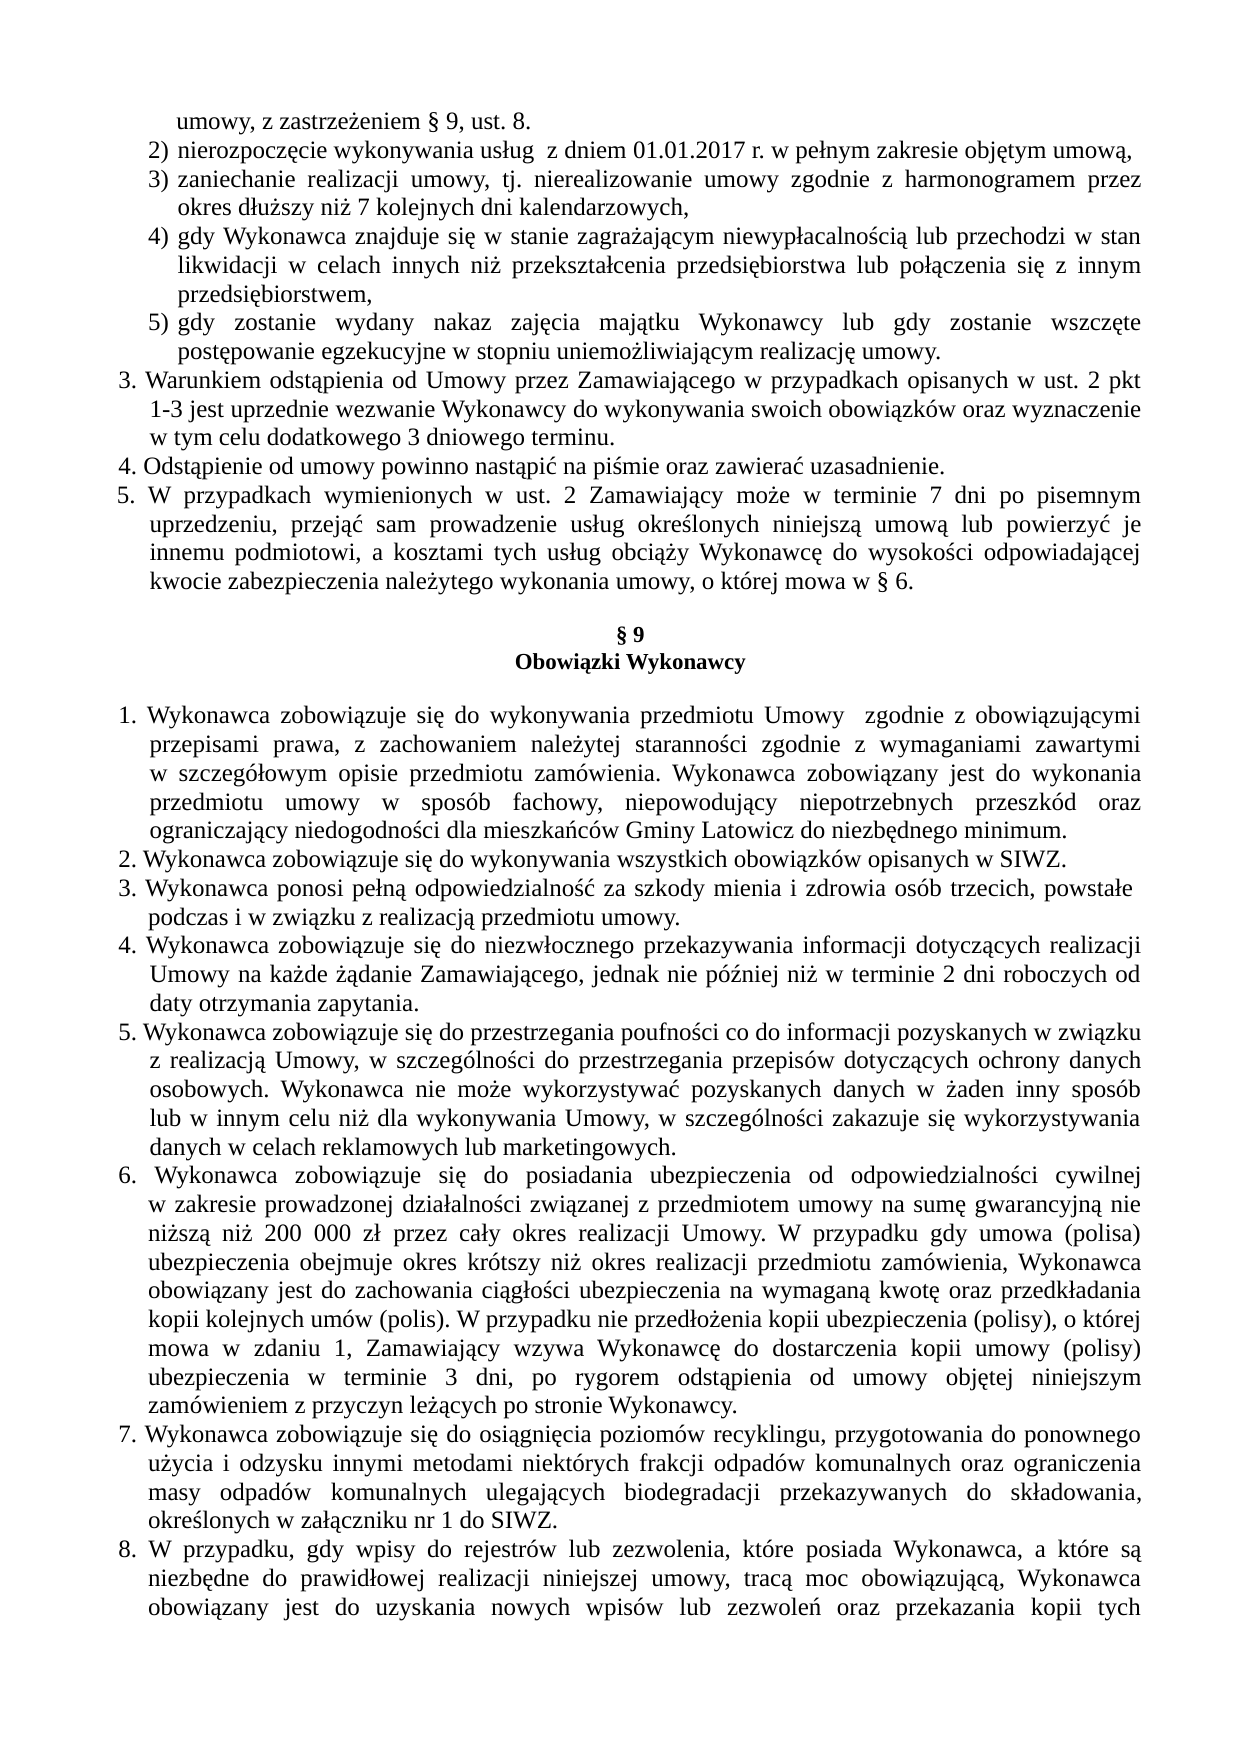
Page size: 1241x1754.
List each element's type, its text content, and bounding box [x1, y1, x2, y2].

list gdy Wykonawca znajduje się w stanie zagrażającym niewypłacalnością lub przechodzi w stan likwidacji w celach innych niż przekształcenia przedsiębiorstwa lub połączenia się z innym przedsiębiorstwem, [148, 221, 1142, 307]
text 3. Wykonawca ponosi pełną odpowiedzialność za szkody mienia i zdrowia osób trzecich, powstałe podczas i w związku z realizacją przedmiotu umowy. [118, 873, 1142, 930]
text § 9 [118, 621, 1142, 648]
list nierozpoczęcie wykonywania usług z dniem 01.01.2017 r. w pełnym zakresie objętym umową, [148, 135, 1142, 164]
text 6. Wykonawca zobowiązuje się do posiadania ubezpieczenia od odpowiedzialności cywilnej w zakresie prowadzonej działalności związanej z przedmiotem umowy na sumę gwarancyjną nie niższą niż 200 000 zł przez cały okres realizacji Umowy. W przypadku gdy umowa (polisa) ubezpieczenia obejmuje okres krótszy niż okres realizacji przedmiotu zamówienia, Wykonawca obowiązany jest do zachowania ciągłości ubezpieczenia na wymaganą kwotę oraz przedkładania kopii kolejnych umów (polis). W przypadku nie przedłożenia kopii ubezpieczenia (polisy), o której mowa w zdaniu 1, Zamawiający wzywa Wykonawcę do dostarczenia kopii umowy (polisy) ubezpieczenia w terminie 3 dni, po rygorem odstąpienia od umowy objętej niniejszym zamówieniem z przyczyn leżących po stronie Wykonawcy. [118, 1160, 1142, 1419]
text Obowiązki Wykonawcy [118, 648, 1142, 674]
list gdy zostanie wydany nakaz zajęcia majątku Wykonawcy lub gdy zostanie wszczęte postępowanie egzekucyjne w stopniu uniemożliwiającym realizację umowy. [148, 307, 1142, 365]
text 4. Wykonawca zobowiązuje się do niezwłocznego przekazywania informacji dotyczących realizacji Umowy na każde żądanie Zamawiającego, jednak nie później niż w terminie 2 dni roboczych od daty otrzymania zapytania. [118, 930, 1142, 1017]
text 8. W przypadku, gdy wpisy do rejestrów lub zezwolenia, które posiada Wykonawca, a które są niezbędne do prawidłowej realizacji niniejszej umowy, tracą moc obowiązującą, Wykonawca obowiązany jest do uzyskania nowych wpisów lub zezwoleń oraz przekazania kopii tych [118, 1534, 1142, 1620]
text 1. Wykonawca zobowiązuje się do wykonywania przedmiotu Umowy zgodnie z obowiązującymi przepisami prawa, z zachowaniem należytej staranności zgodnie z wymaganiami zawartymi w szczegółowym opisie przedmiotu zamówienia. Wykonawca zobowiązany jest do wykonania przedmiotu umowy w sposób fachowy, niepowodujący niepotrzebnych przeszkód oraz ograniczający niedogodności dla mieszkańców Gminy Latowicz do niezbędnego minimum. [118, 700, 1142, 844]
text 7. Wykonawca zobowiązuje się do osiągnięcia poziomów recyklingu, przygotowania do ponownego użycia i odzysku innymi metodami niektórych frakcji odpadów komunalnych oraz ograniczenia masy odpadów komunalnych ulegających biodegradacji przekazywanych do składowania, określonych w załączniku nr 1 do SIWZ. [118, 1419, 1142, 1534]
text 2. Wykonawca zobowiązuje się do wykonywania wszystkich obowiązków opisanych w SIWZ. [118, 844, 1142, 873]
list 5. W przypadkach wymienionych w ust. 2 Zamawiający może w terminie 7 dni po pisemnym uprzedzeniu, przejąć sam prowadzenie usług określonych niniejszą umową lub powierzyć je innemu podmiotowi, a kosztami tych usług obciąży Wykonawcę do wysokości odpowiadającej kwocie zabezpieczenia należytego wykonania umowy, o której mowa w § 6. [117, 480, 1142, 595]
list zaniechanie realizacji umowy, tj. nierealizowanie umowy zgodnie z harmonogramem przez okres dłuższy niż 7 kolejnych dni kalendarzowych, [148, 164, 1142, 221]
list umowy, z zastrzeżeniem § 9, ust. 8. [146, 106, 1142, 135]
text 4. Odstąpienie od umowy powinno nastąpić na piśmie oraz zawierać uzasadnienie. [118, 451, 1142, 480]
text 5. Wykonawca zobowiązuje się do przestrzegania poufności co do informacji pozyskanych w związku z realizacją Umowy, w szczególności do przestrzegania przepisów dotyczących ochrony danych osobowych. Wykonawca nie może wykorzystywać pozyskanych danych w żaden inny sposób lub w innym celu niż dla wykonywania Umowy, w szczególności zakazuje się wykorzystywania danych w celach reklamowych lub marketingowych. [118, 1017, 1142, 1160]
text 3. Warunkiem odstąpienia od Umowy przez Zamawiającego w przypadkach opisanych w ust. 2 pkt 1-3 jest uprzednie wezwanie Wykonawcy do wykonywania swoich obowiązków oraz wyznaczenie w tym celu dodatkowego 3 dniowego terminu. [118, 365, 1142, 451]
